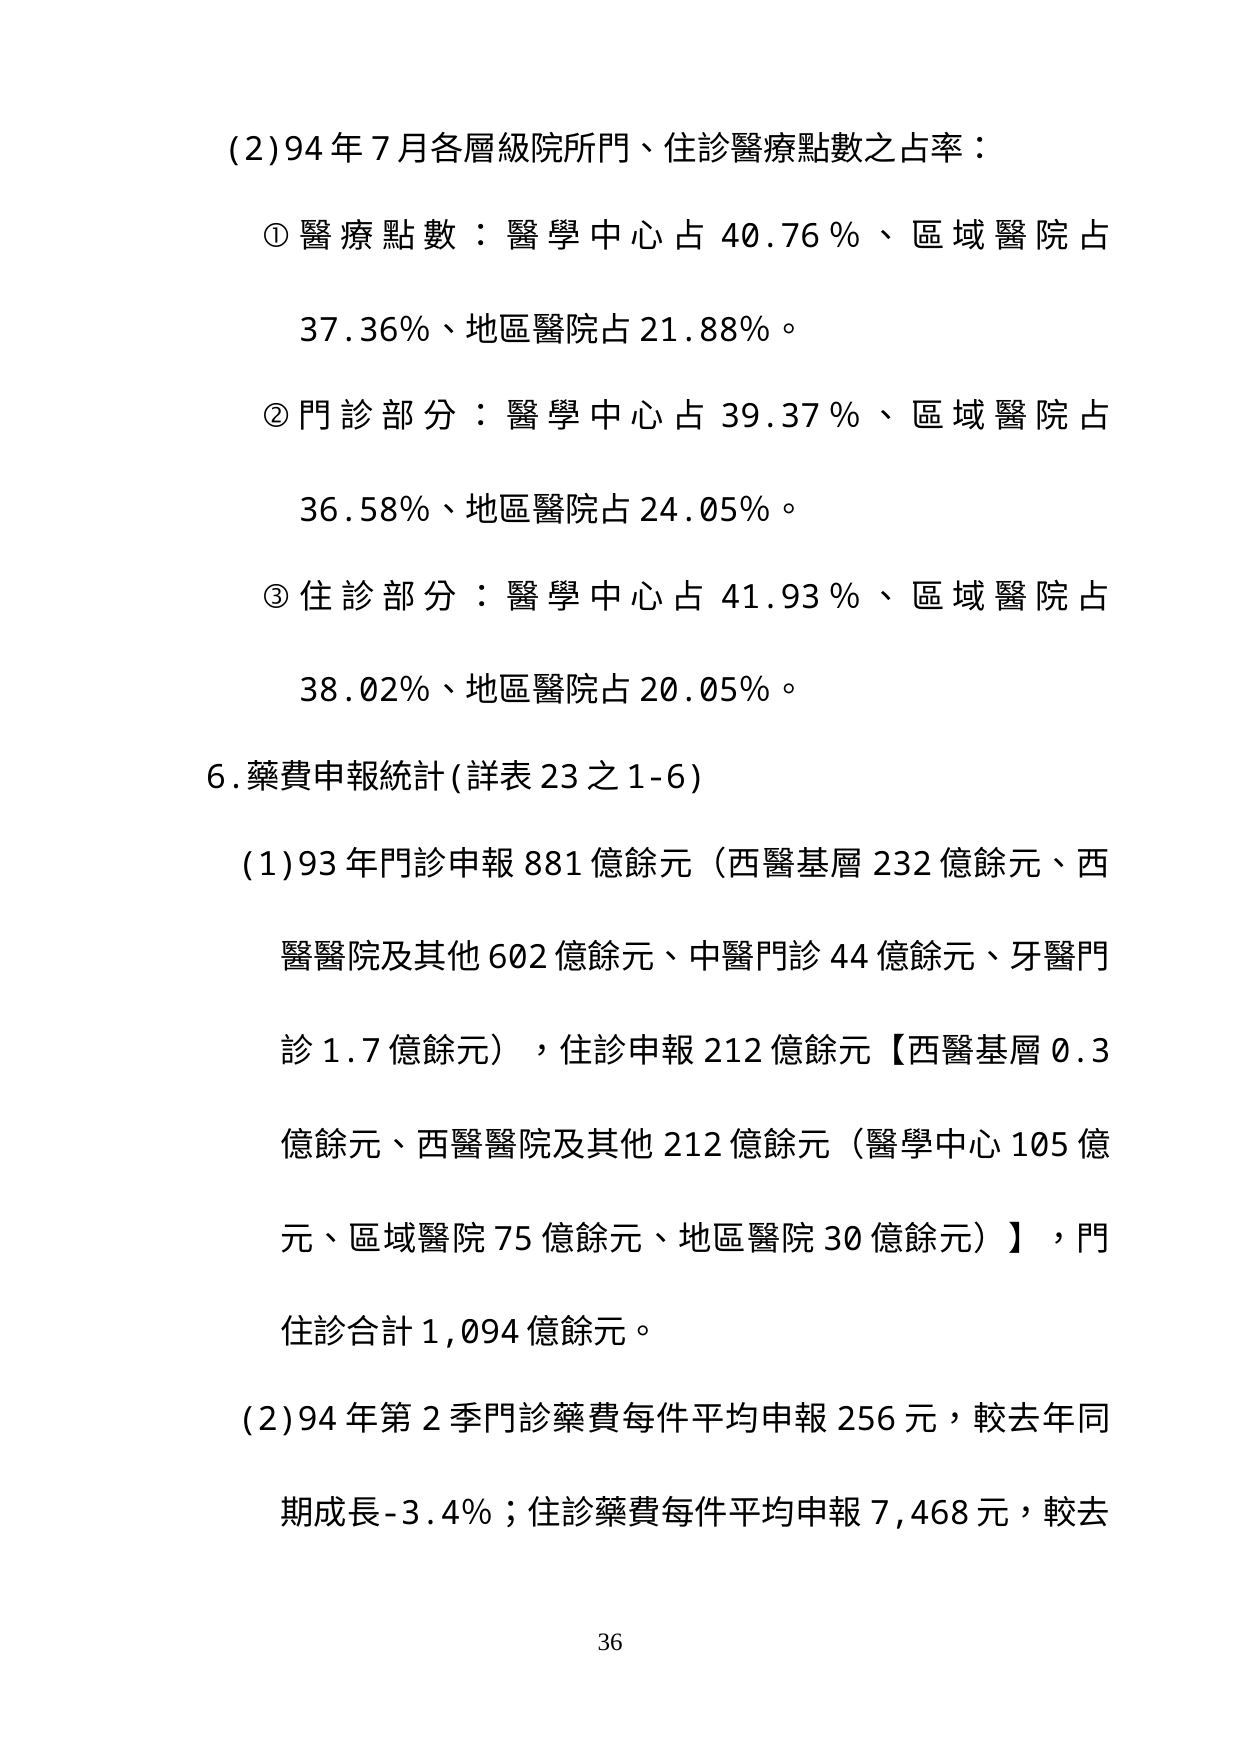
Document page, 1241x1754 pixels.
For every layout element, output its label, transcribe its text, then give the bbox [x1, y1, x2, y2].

text 6.藥費申報統計(詳表23之1-6) [206, 732, 1110, 795]
text (1)93年門診申報881億餘元（西醫基層232億餘元、西醫醫院及其他602億餘元、中醫門診44億餘元、牙醫門診1.7億餘元），住診申報212億餘元【西醫基層0.3億餘元、西醫醫院及其他212億餘元（醫學中心105億元、區域醫院75億餘元、地區醫院30億餘元）】，門住診合計1,094億餘元。 [237, 819, 1110, 1350]
text (2)94年第2季門診藥費每件平均申報256元，較去年同期成長-3.4％；住診藥費每件平均申報7,468元，較去 [237, 1374, 1110, 1531]
text 門診部分：醫學中心占39.37％、區域醫院占36.58％、地區醫院占24.05％。 [261, 372, 1110, 528]
text 住診部分：醫學中心占41.93％、區域醫院占38.02％、地區醫院占20.05％。 [261, 552, 1110, 708]
text (2)94年7月各層級院所門、住診醫療點數之占率： [224, 104, 1110, 167]
text 醫療點數：醫學中心占40.76％、區域醫院占37.36％、地區醫院占21.88％。 [261, 191, 1110, 347]
